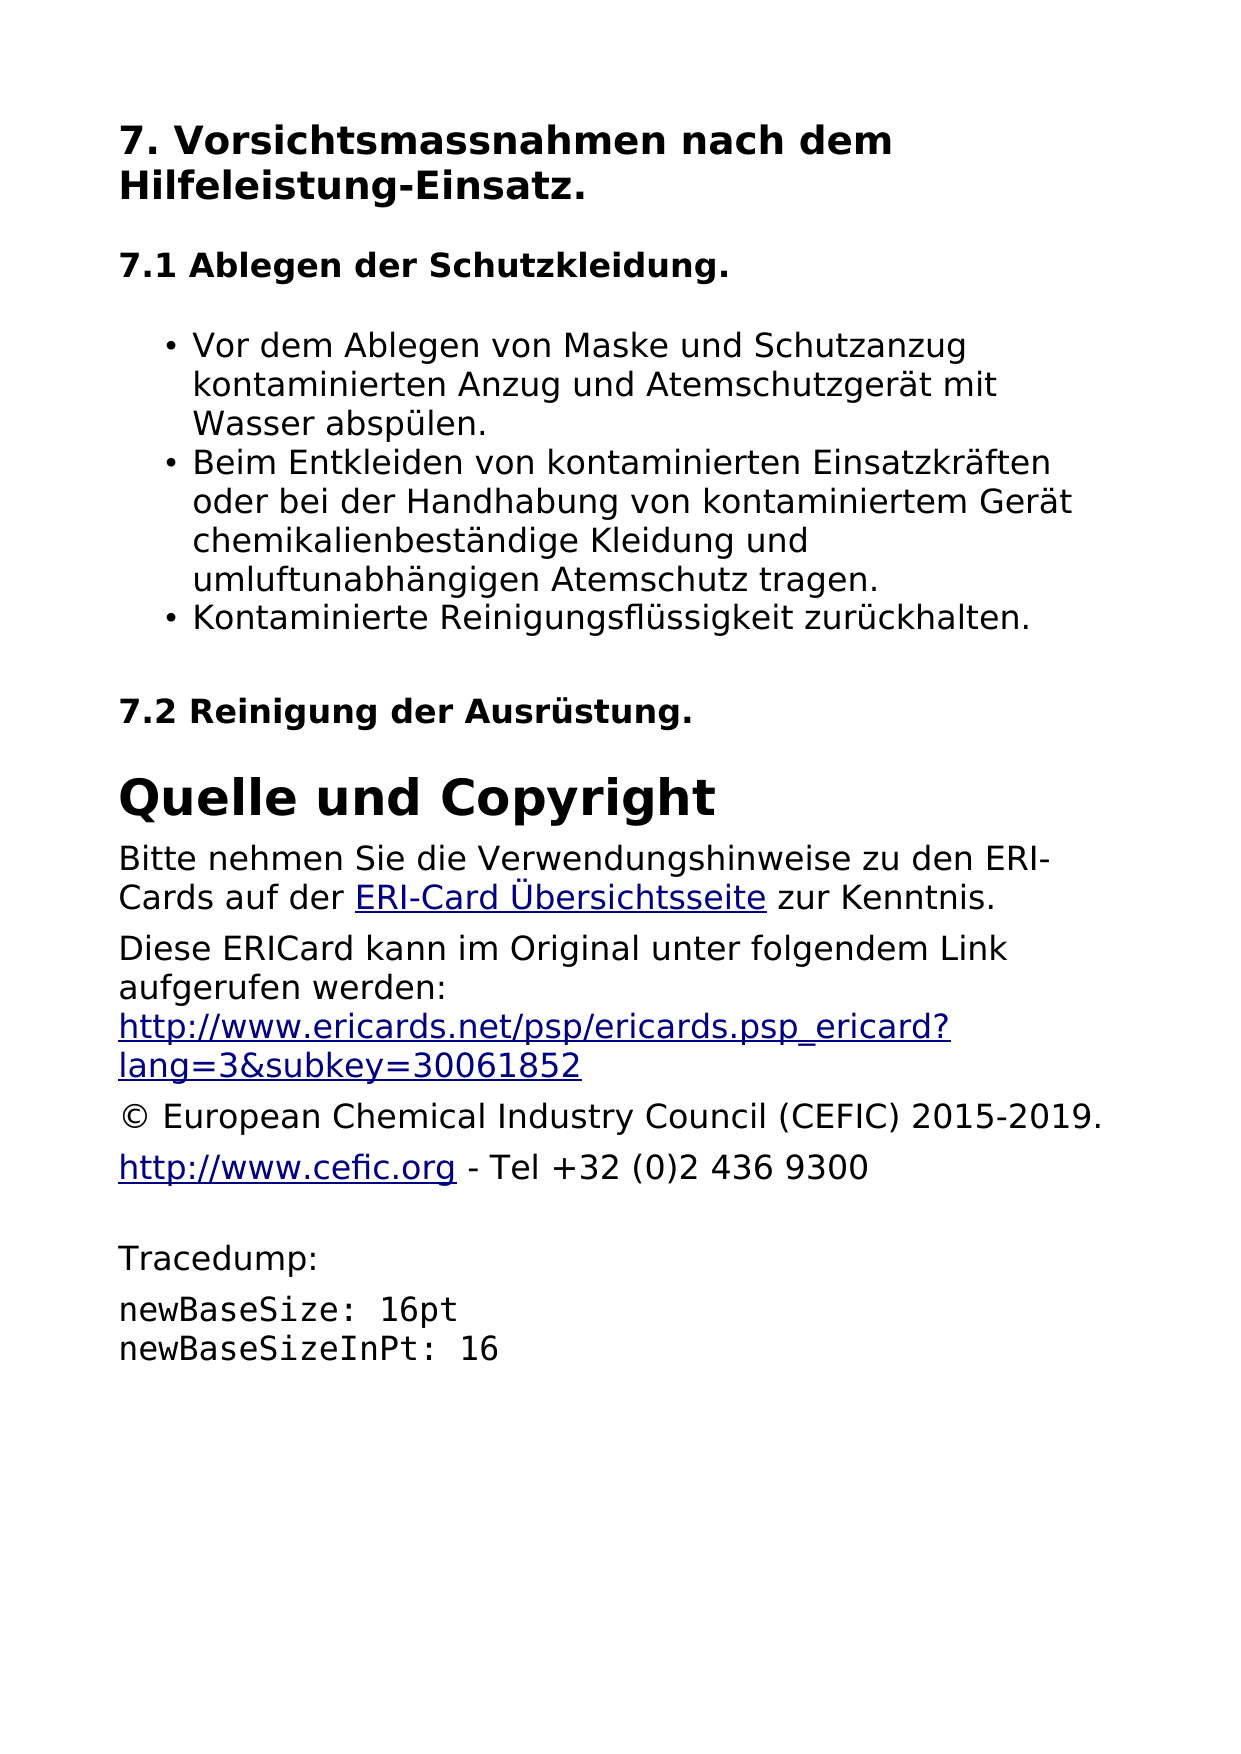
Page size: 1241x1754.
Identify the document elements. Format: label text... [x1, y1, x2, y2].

text Diese ERICard kann im Original unter folgendem Link aufgerufen werden: http://www.ericards.net/psp/ericards.psp_ericard?lang=3&subkey=30061852 [118, 929, 1122, 1085]
subtitle 7.2 Reinigung der Ausrüstung. [118, 692, 1122, 731]
list Kontaminierte Reinigungsflüssigkeit zurückhalten. [177, 599, 1122, 638]
text newBaseSize: 16pt newBaseSizeInPt: 16 [118, 1290, 1122, 1368]
text Bitte nehmen Sie die Verwendungshinweise zu den ERI-Cards auf der ERI-Card Übersichtsseite zur Kenntnis. [118, 839, 1122, 917]
subtitle Quelle und Copyright [118, 768, 1122, 827]
text http://www.cefic.org - Tel +32 (0)2 436 9300 [118, 1149, 1122, 1188]
list Beim Entkleiden von kontaminierten Einsatzkräften oder bei der Handhabung von kontaminiertem Gerät chemikalienbeständige Kleidung und umluftunabhängigen Atemschutz tragen. [177, 443, 1122, 599]
text Tracedump: [118, 1200, 1122, 1278]
list Vor dem Ablegen von Maske und Schutzanzug kontaminierten Anzug und Atemschutzgerät mit Wasser abspülen. [177, 327, 1122, 443]
subtitle 7.1 Ablegen der Schutzkleidung. [118, 246, 1122, 285]
text © European Chemical Industry Council (CEFIC) 2015-2019. [118, 1097, 1122, 1136]
subtitle 7. Vorsichtsmassnahmen nach dem Hilfeleistung-Einsatz. [118, 118, 1122, 208]
